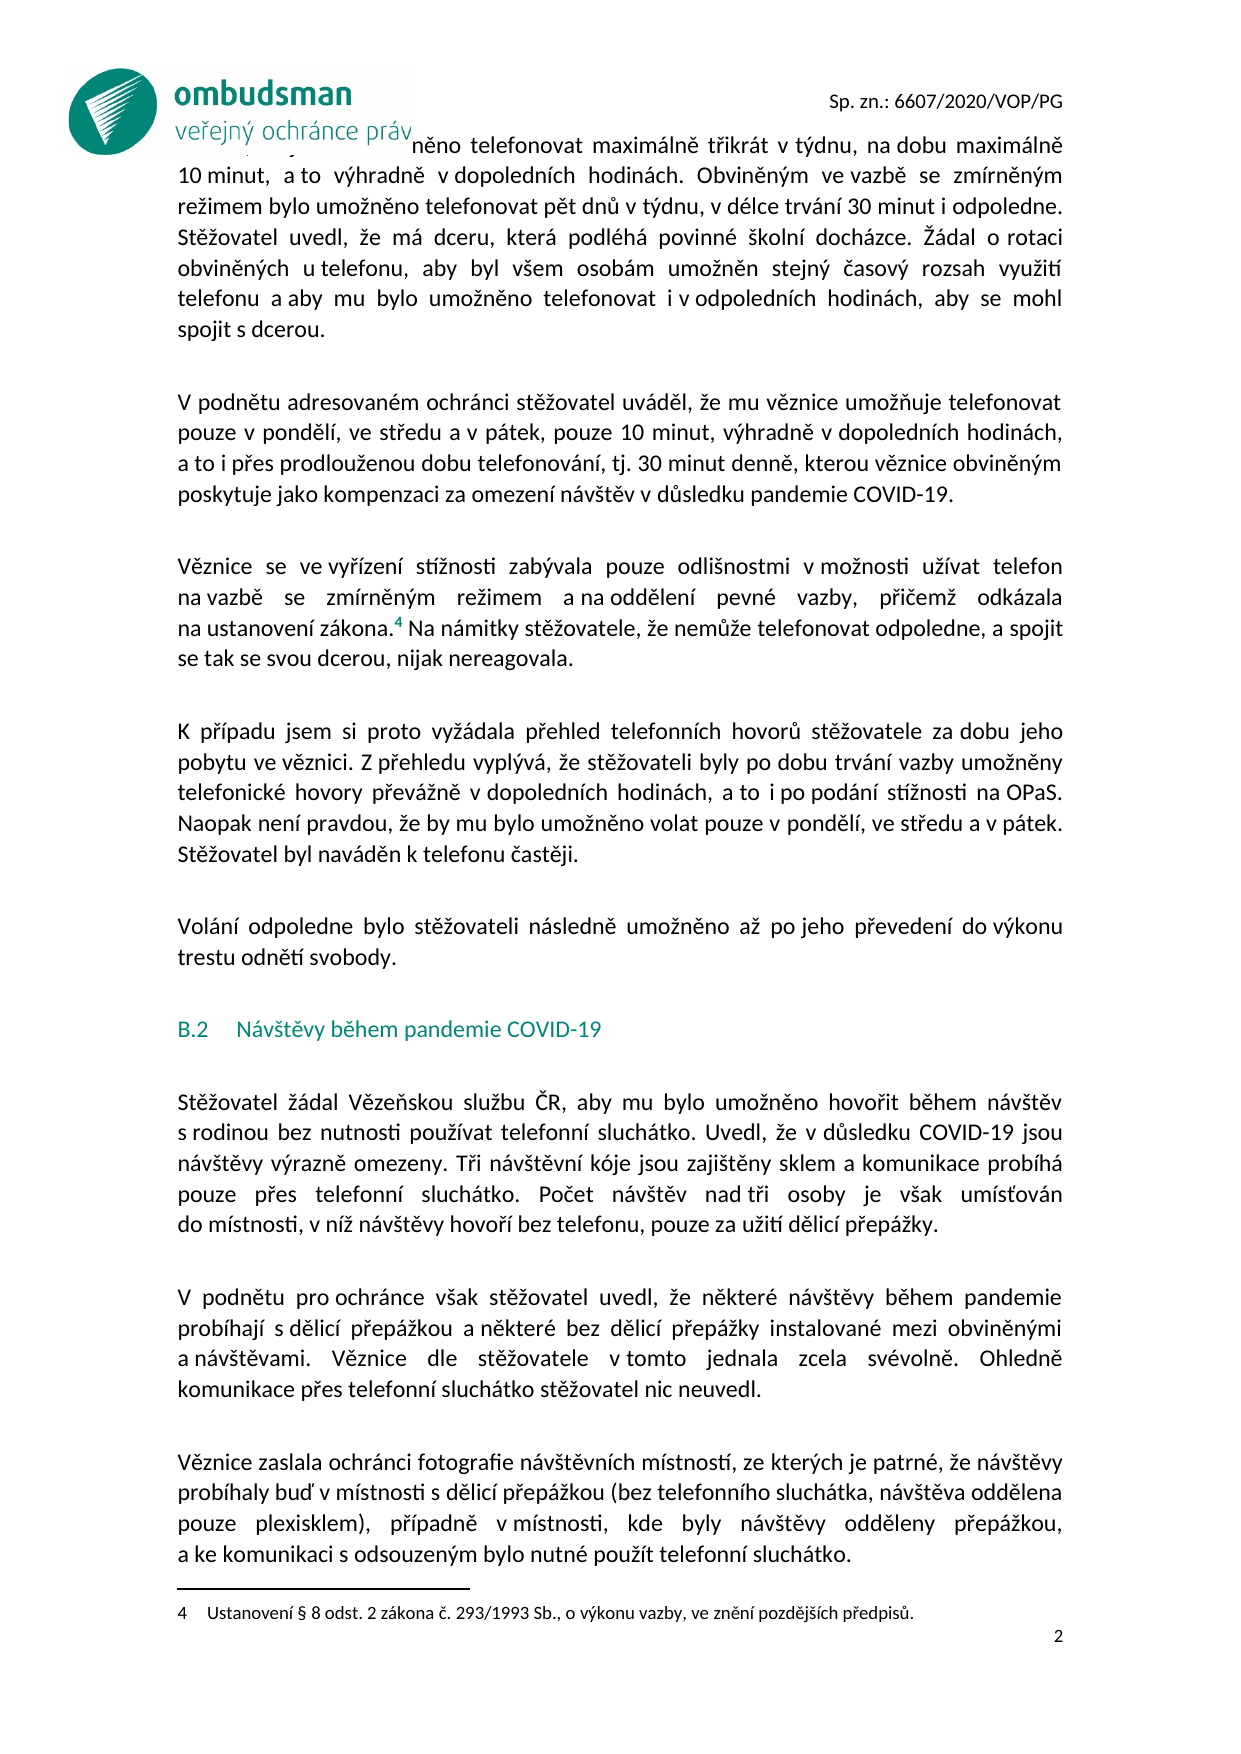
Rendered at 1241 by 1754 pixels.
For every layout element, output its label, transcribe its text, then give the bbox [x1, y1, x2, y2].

text Uváděl, že je mu umožněno telefonovat maximálně třikrát v týdnu, na dobu maximálně 10 minut, a to výhradně v dopoledních hodinách. Obviněným ve vazbě se zmírněným režimem bylo umožněno telefonovat pět dnů v týdnu, v délce trvání 30 minut i odpoledne. Stěžovatel uvedl, že má dceru, která podléhá povinné školní docházce. Žádal o rotaci obviněných u telefonu, aby byl všem osobám umožněn stejný časový rozsah využití telefonu a aby mu bylo umožněno telefonovat i v odpoledních hodinách, aby se mohl spojit s dcerou. [177, 130, 1063, 343]
text Věznice zaslala ochránci fotografie návštěvních místností, ze kterých je patrné, že návštěvy probíhaly buď v místnosti s dělicí přepážkou (bez telefonního sluchátka, návštěva oddělena pouze plexisklem), případně v místnosti, kde byly návštěvy odděleny přepážkou, a ke komunikaci s odsouzeným bylo nutné použít telefonní sluchátko. [177, 1447, 1063, 1568]
text Věznice se ve vyřízení stížnosti zabývala pouze odlišnostmi v možnosti užívat telefon na vazbě se zmírněným režimem a na oddělení pevné vazby, přičemž odkázala na ustanovení zákona. Na námitky stěžovatele, že nemůže telefonovat odpoledne, a spojit se tak se svou dcerou, nijak nereagovala. [177, 551, 1063, 673]
text Volání odpoledne bylo stěžovateli následně umožněno až po jeho převedení do výkonu trestu odnětí svobody. [177, 911, 1063, 971]
text V podnětu adresovaném ochránci stěžovatel uváděl, že mu věznice umožňuje telefonovat pouze v pondělí, ve středu a v pátek, pouze 10 minut, výhradně v dopoledních hodinách, a to i přes prodlouženou dobu telefonování, tj. 30 minut denně, kterou věznice obviněným poskytuje jako kompenzaci za omezení návštěv v důsledku pandemie COVID-19. [177, 387, 1063, 508]
text V podnětu pro ochránce však stěžovatel uvedl, že některé návštěvy během pandemie probíhají s dělicí přepážkou a některé bez dělicí přepážky instalované mezi obviněnými a návštěvami. Věznice dle stěžovatele v tomto jednala zcela svévolně. Ohledně komunikace přes telefonní sluchátko stěžovatel nic neuvedl. [177, 1282, 1063, 1403]
text Stěžovatel žádal Vězeňskou službu ČR, aby mu bylo umožněno hovořit během návštěv s rodinou bez nutnosti používat telefonní sluchátko. Uvedl, že v důsledku COVID-19 jsou návštěvy výrazně omezeny. Tři návštěvní kóje jsou zajištěny sklem a komunikace probíhá pouze přes telefonní sluchátko. Počet návštěv nad tři osoby je však umísťován do místnosti, v níž návštěvy hovoří bez telefonu, pouze za užití dělicí přepážky. [177, 1087, 1063, 1239]
text K případu jsem si proto vyžádala přehled telefonních hovorů stěžovatele za dobu jeho pobytu ve věznici. Z přehledu vyplývá, že stěžovateli byly po dobu trvání vazby umožněny telefonické hovory převážně v dopoledních hodinách, a to i po podání stížnosti na OPaS. Naopak není pravdou, že by mu bylo umožněno volat pouze v pondělí, ve středu a v pátek. Stěžovatel byl naváděn k telefonu častěji. [177, 716, 1063, 868]
subtitle Návštěvy během pandemie COVID-19 [177, 1014, 1063, 1043]
text Ustanovení § 8 odst. 2 zákona č. 293/1993 Sb., o výkonu vazby, ve znění pozdějších předpisů. [177, 1601, 1063, 1624]
